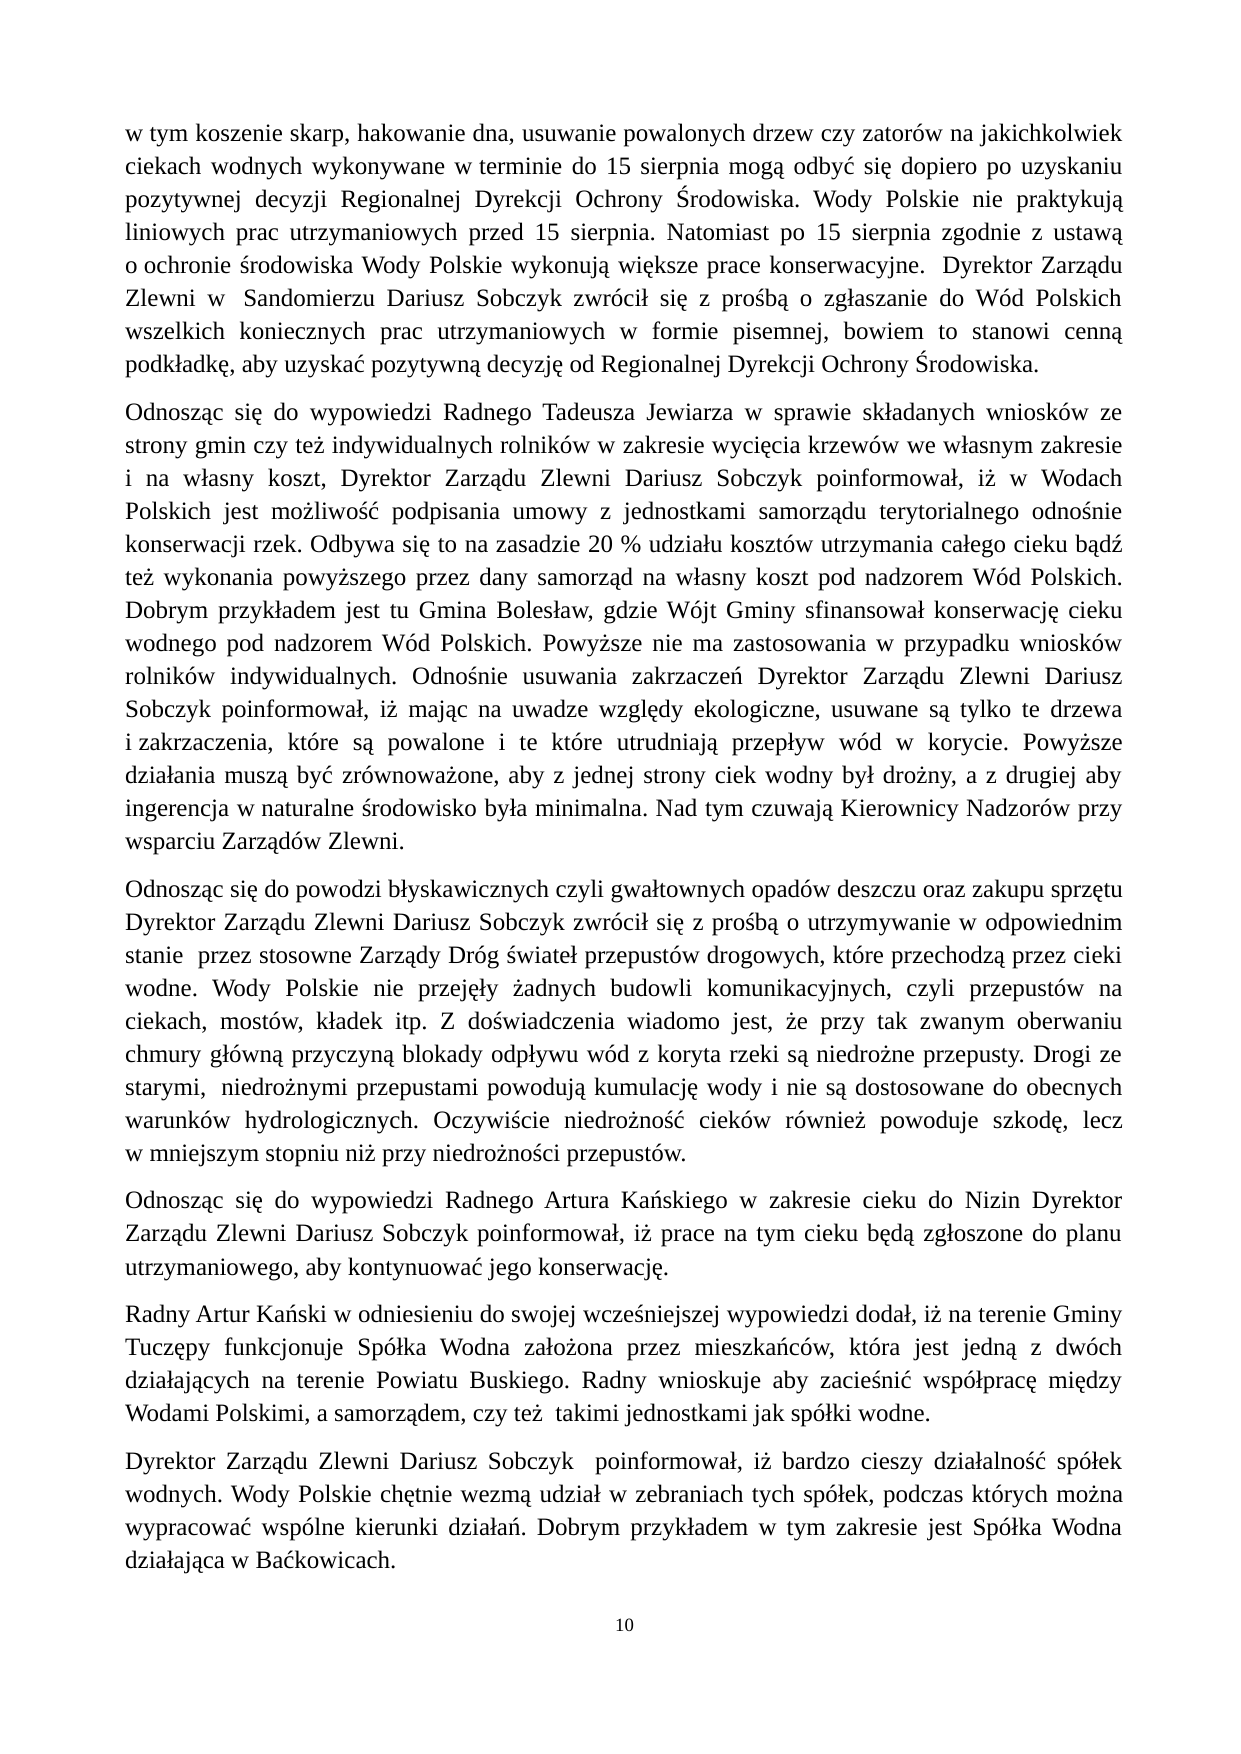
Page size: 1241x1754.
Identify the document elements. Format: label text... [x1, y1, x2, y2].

list Dyrektor Zarządu Zlewni Dariusz Sobczyk poinformował, iż bardzo cieszy działalność spółek wodnych. Wody Polskie chętnie wezmą udział w zebraniach tych spółek, podczas których można wypracować wspólne kierunki działań. Dobrym przykładem w tym zakresie jest Spółka Wodna działająca w Baćkowicach. [125, 1446, 1123, 1574]
list Odnosząc się do powodzi błyskawicznych czyli gwałtownych opadów deszczu oraz zakupu sprzętu Dyrektor Zarządu Zlewni Dariusz Sobczyk zwrócił się z prośbą o utrzymywanie w odpowiednim stanie przez stosowne Zarządy Dróg świateł przepustów drogowych, które przechodzą przez cieki wodne. Wody Polskie nie przejęły żadnych budowli komunikacyjnych, czyli przepustów na ciekach, mostów, kładek itp. Z doświadczenia wiadomo jest, że przy tak zwanym oberwaniu chmury główną przyczyną blokady odpływu wód z koryta rzeki są niedrożne przepusty. Drogi ze starymi, niedrożnymi przepustami powodują kumulację wody i nie są dostosowane do obecnych warunków hydrologicznych. Oczywiście niedrożność cieków również powoduje szkodę, lecz w mniejszym stopniu niż przy niedrożności przepustów. [125, 874, 1123, 1167]
list Odnosząc się do wypowiedzi Radnego Artura Kańskiego w zakresie cieku do Nizin Dyrektor Zarządu Zlewni Dariusz Sobczyk poinformował, iż prace na tym cieku będą zgłoszone do planu utrzymaniowego, aby kontynuować jego konserwację. [125, 1186, 1123, 1280]
list Radny Artur Kański w odniesieniu do swojej wcześniejszej wypowiedzi dodał, iż na terenie Gminy Tuczępy funkcjonuje Spółka Wodna założona przez mieszkańców, która jest jedną z dwóch działających na terenie Powiatu Buskiego. Radny wnioskuje aby zacieśnić współpracę między Wodami Polskimi, a samorządem, czy też takimi jednostkami jak spółki wodne. [125, 1299, 1123, 1427]
list Odnosząc się do wypowiedzi Radnego Tadeusza Jewiarza w sprawie składanych wniosków ze strony gmin czy też indywidualnych rolników w zakresie wycięcia krzewów we własnym zakresie i na własny koszt, Dyrektor Zarządu Zlewni Dariusz Sobczyk poinformował, iż w Wodach Polskich jest możliwość podpisania umowy z jednostkami samorządu terytorialnego odnośnie konserwacji rzek. Odbywa się to na zasadzie 20 % udziału kosztów utrzymania całego cieku bądź też wykonania powyższego przez dany samorząd na własny koszt pod nadzorem Wód Polskich. Dobrym przykładem jest tu Gmina Bolesław, gdzie Wójt Gminy sfinansował konserwację cieku wodnego pod nadzorem Wód Polskich. Powyższe nie ma zastosowania w przypadku wniosków rolników indywidualnych. Odnośnie usuwania zakrzaczeń Dyrektor Zarządu Zlewni Dariusz Sobczyk poinformował, iż mając na uwadze względy ekologiczne, usuwane są tylko te drzewa i zakrzaczenia, które są powalone i te które utrudniają przepływ wód w korycie. Powyższe działania muszą być zrównoważone, aby z jednej strony ciek wodny był drożny, a z drugiej aby ingerencja w naturalne środowisko była minimalna. Nad tym czuwają Kierownicy Nadzorów przy wsparciu Zarządów Zlewni. [125, 397, 1123, 855]
list w tym koszenie skarp, hakowanie dna, usuwanie powalonych drzew czy zatorów na jakichkolwiek ciekach wodnych wykonywane w terminie do 15 sierpnia mogą odbyć się dopiero po uzyskaniu pozytywnej decyzji Regionalnej Dyrekcji Ochrony Środowiska. Wody Polskie nie praktykują liniowych prac utrzymaniowych przed 15 sierpnia. Natomiast po 15 sierpnia zgodnie z ustawą o ochronie środowiska Wody Polskie wykonują większe prace konserwacyjne. Dyrektor Zarządu Zlewni w Sandomierzu Dariusz Sobczyk zwrócił się z prośbą o zgłaszanie do Wód Polskich wszelkich koniecznych prac utrzymaniowych w formie pisemnej, bowiem to stanowi cenną podkładkę, aby uzyskać pozytywną decyzję od Regionalnej Dyrekcji Ochrony Środowiska. [125, 118, 1123, 378]
